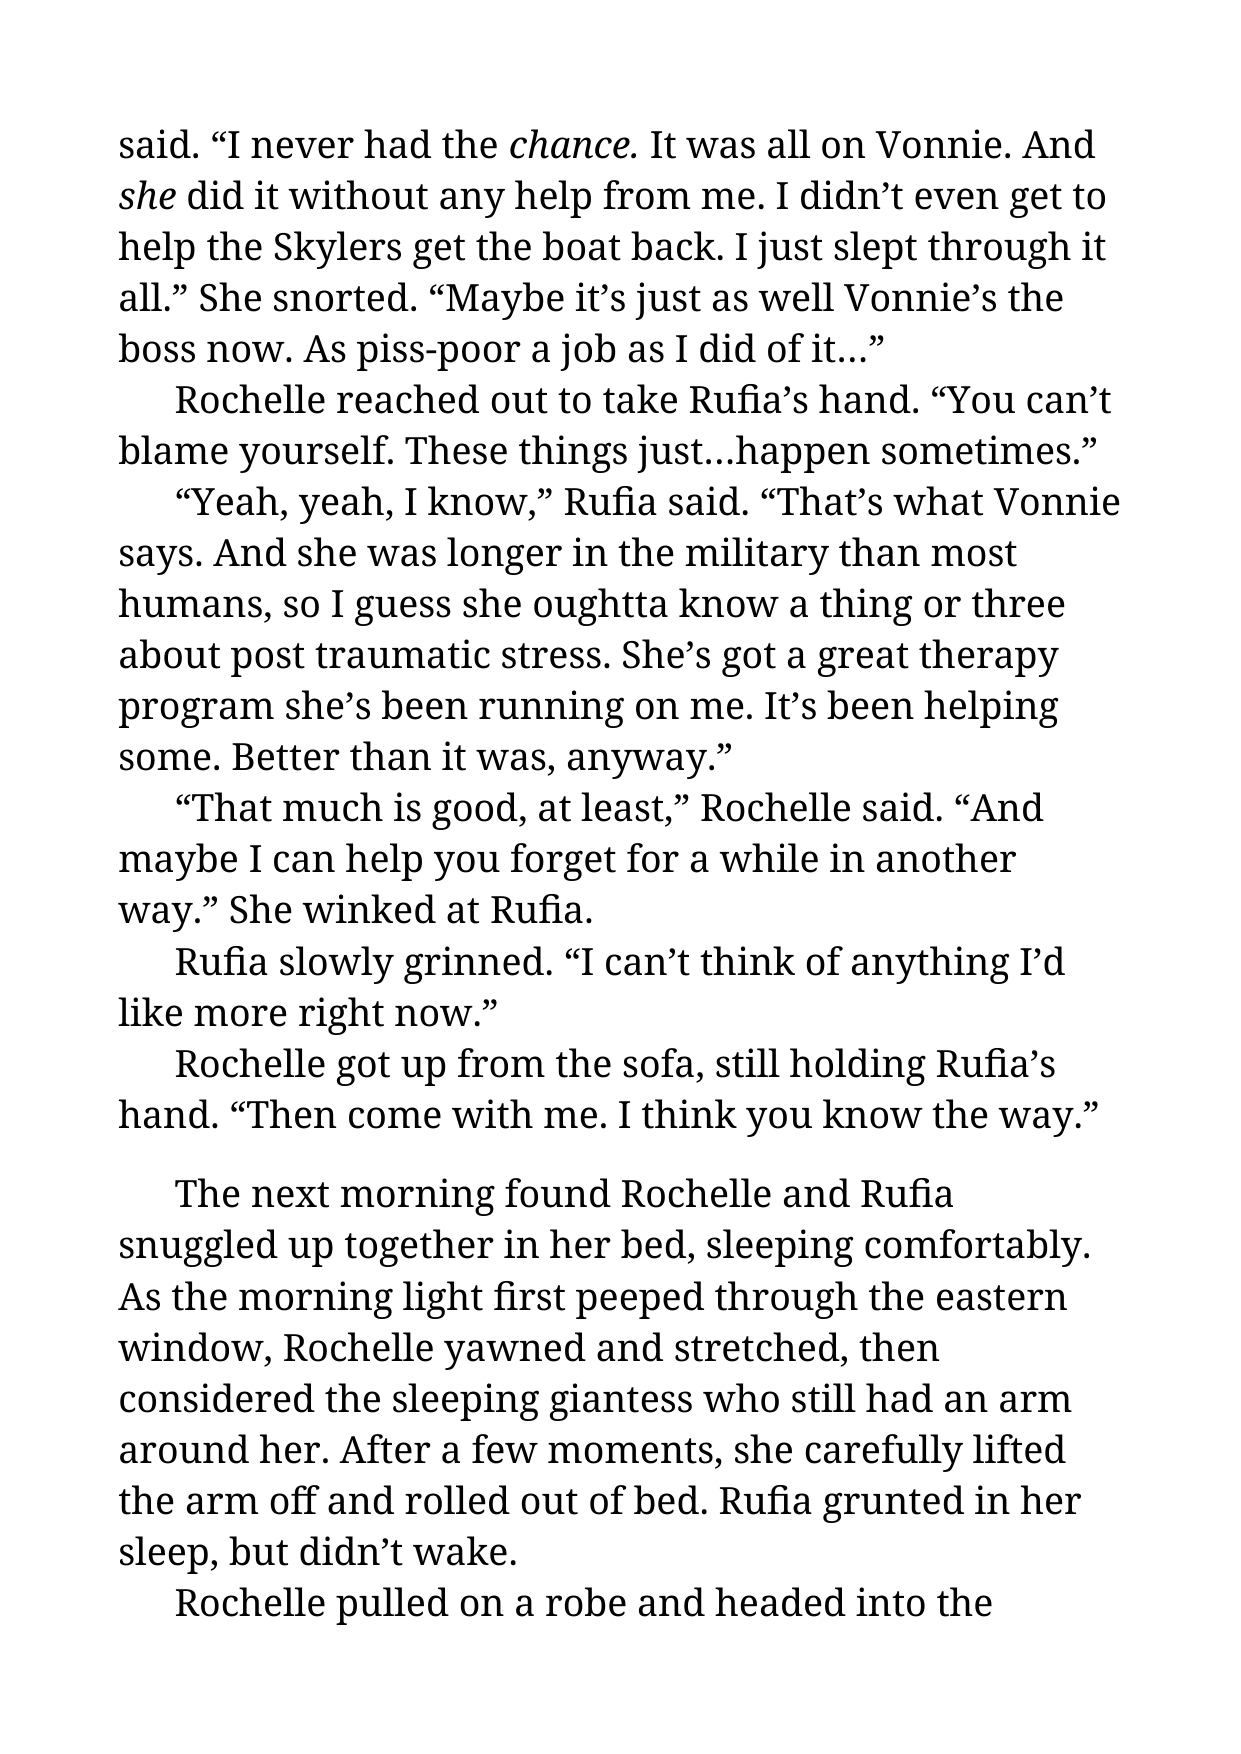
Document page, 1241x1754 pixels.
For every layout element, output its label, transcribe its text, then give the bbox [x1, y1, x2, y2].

text The next morning found Rochelle and Rufia snuggled up together in her bed, sleeping comfortably. As the morning light first peeped through the eastern window, Rochelle yawned and stretched, then considered the sleeping giantess who still had an arm around her. After a few moments, she carefully lifted the arm off and rolled out of bed. Rufia grunted in her sleep, but didn’t wake. [118, 1168, 1122, 1576]
text “That much is good, at least,” Rochelle said. “And maybe I can help you forget for a while in another way.” She winked at Rufia. [118, 782, 1122, 935]
text “Yeah, yeah, I know,” Rufia said. “That’s what Vonnie says. And she was longer in the military than most humans, so I guess she oughtta know a thing or three about post traumatic stress. She’s got a great therapy program she’s been running on me. It’s been helping some. Better than it was, anyway.” [118, 475, 1122, 782]
text Rochelle got up from the sofa, still holding Rufia’s hand. “Then come with me. I think you know the way.” [118, 1037, 1122, 1139]
text Rochelle reached out to take Rufia’s hand. “You can’t blame yourself. These things just…happen sometimes.” [118, 373, 1122, 475]
text Rochelle pulled on a robe and headed into the [118, 1576, 1122, 1627]
text said. “I never had the chance. It was all on Vonnie. And she did it without any help from me. I didn’t even get to help the Skylers get the boat back. I just slept through it all.” She snorted. “Maybe it’s just as well Vonnie’s the boss now. As piss-poor a job as I did of it…” [118, 118, 1122, 373]
text Rufia slowly grinned. “I can’t think of anything I’d like more right now.” [118, 935, 1122, 1037]
